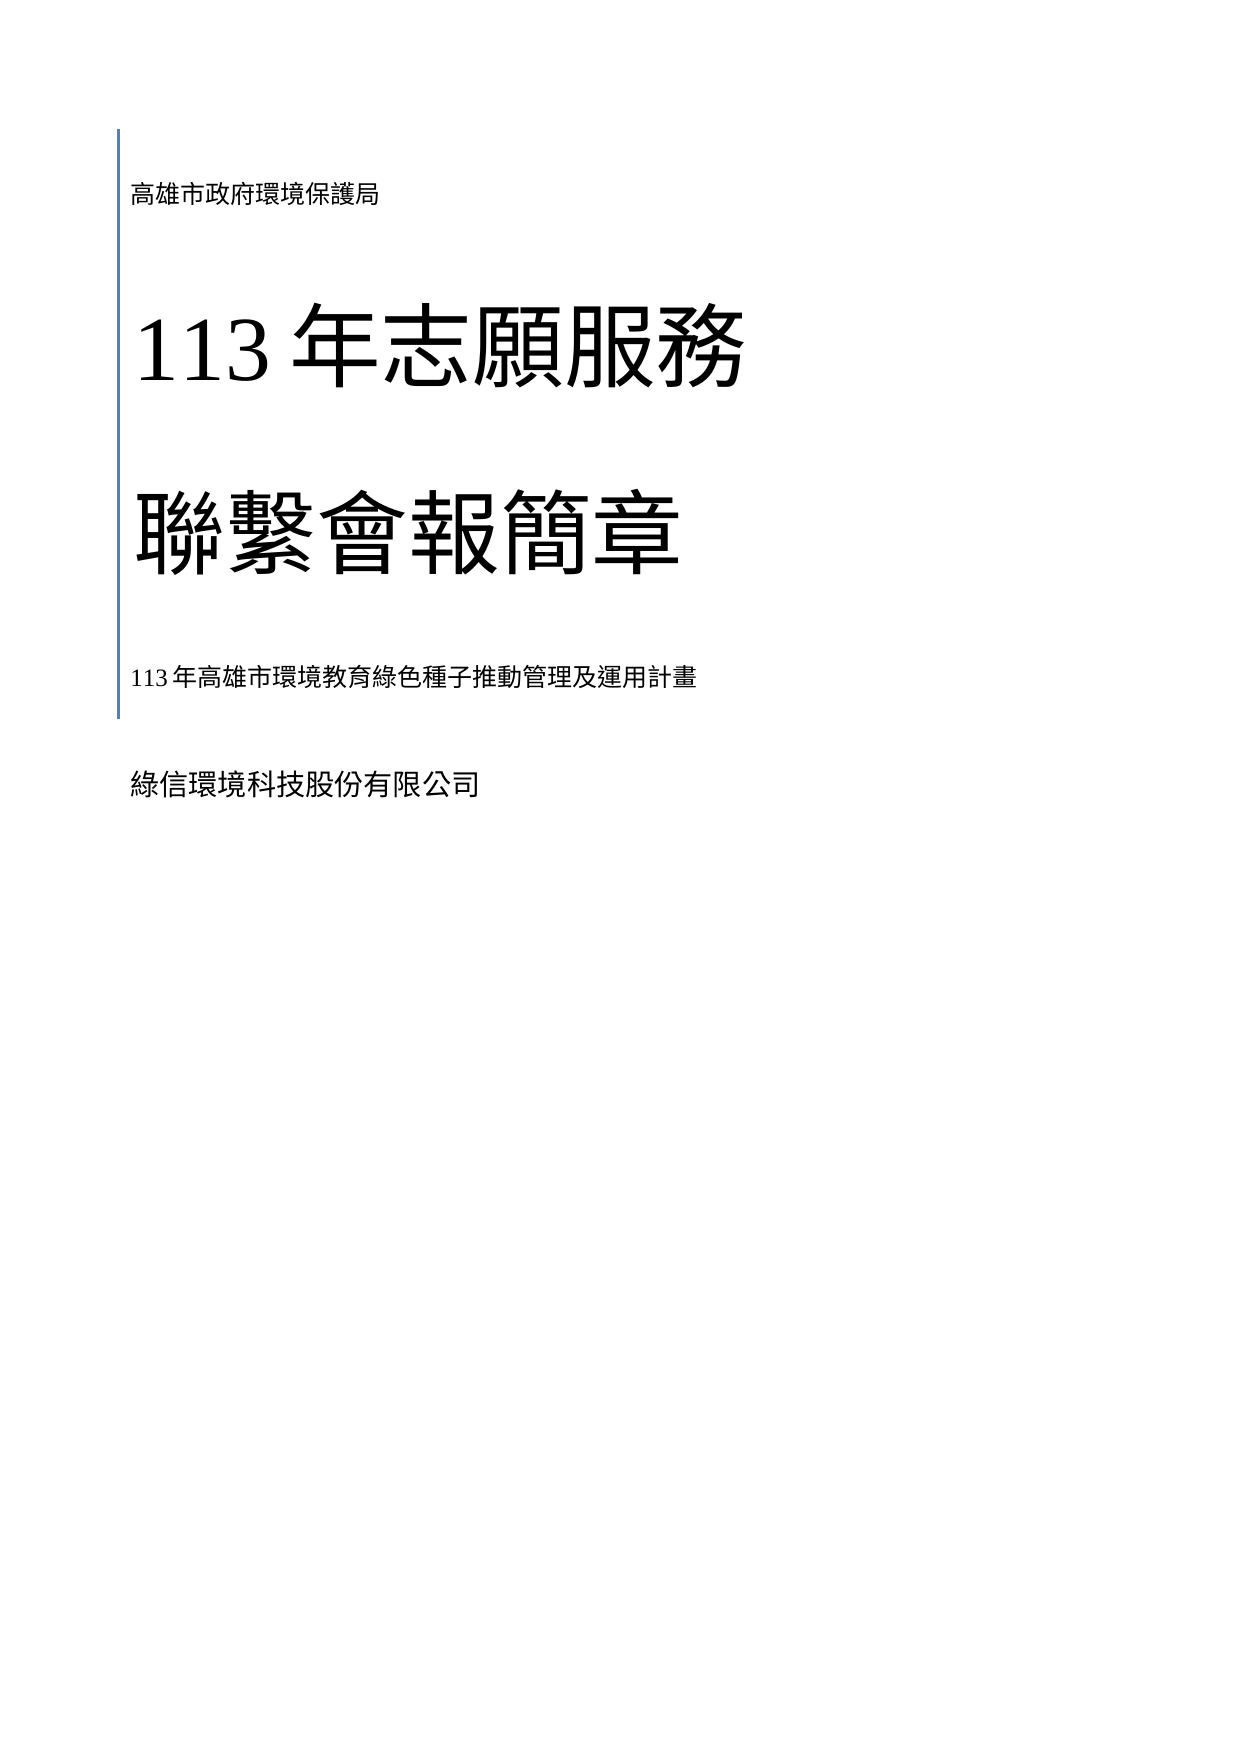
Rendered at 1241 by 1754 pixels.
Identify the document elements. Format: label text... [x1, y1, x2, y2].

table_cell 113年高雄市環境教育綠色種子推動管理及運用計畫 [120, 611, 921, 719]
table_header 綠信環境科技股份有限公司 [118, 719, 891, 826]
table_header 高雄市政府環境保護局 [120, 129, 921, 236]
table_cell 113年志願服務 聯繫會報簡章 [120, 236, 921, 611]
